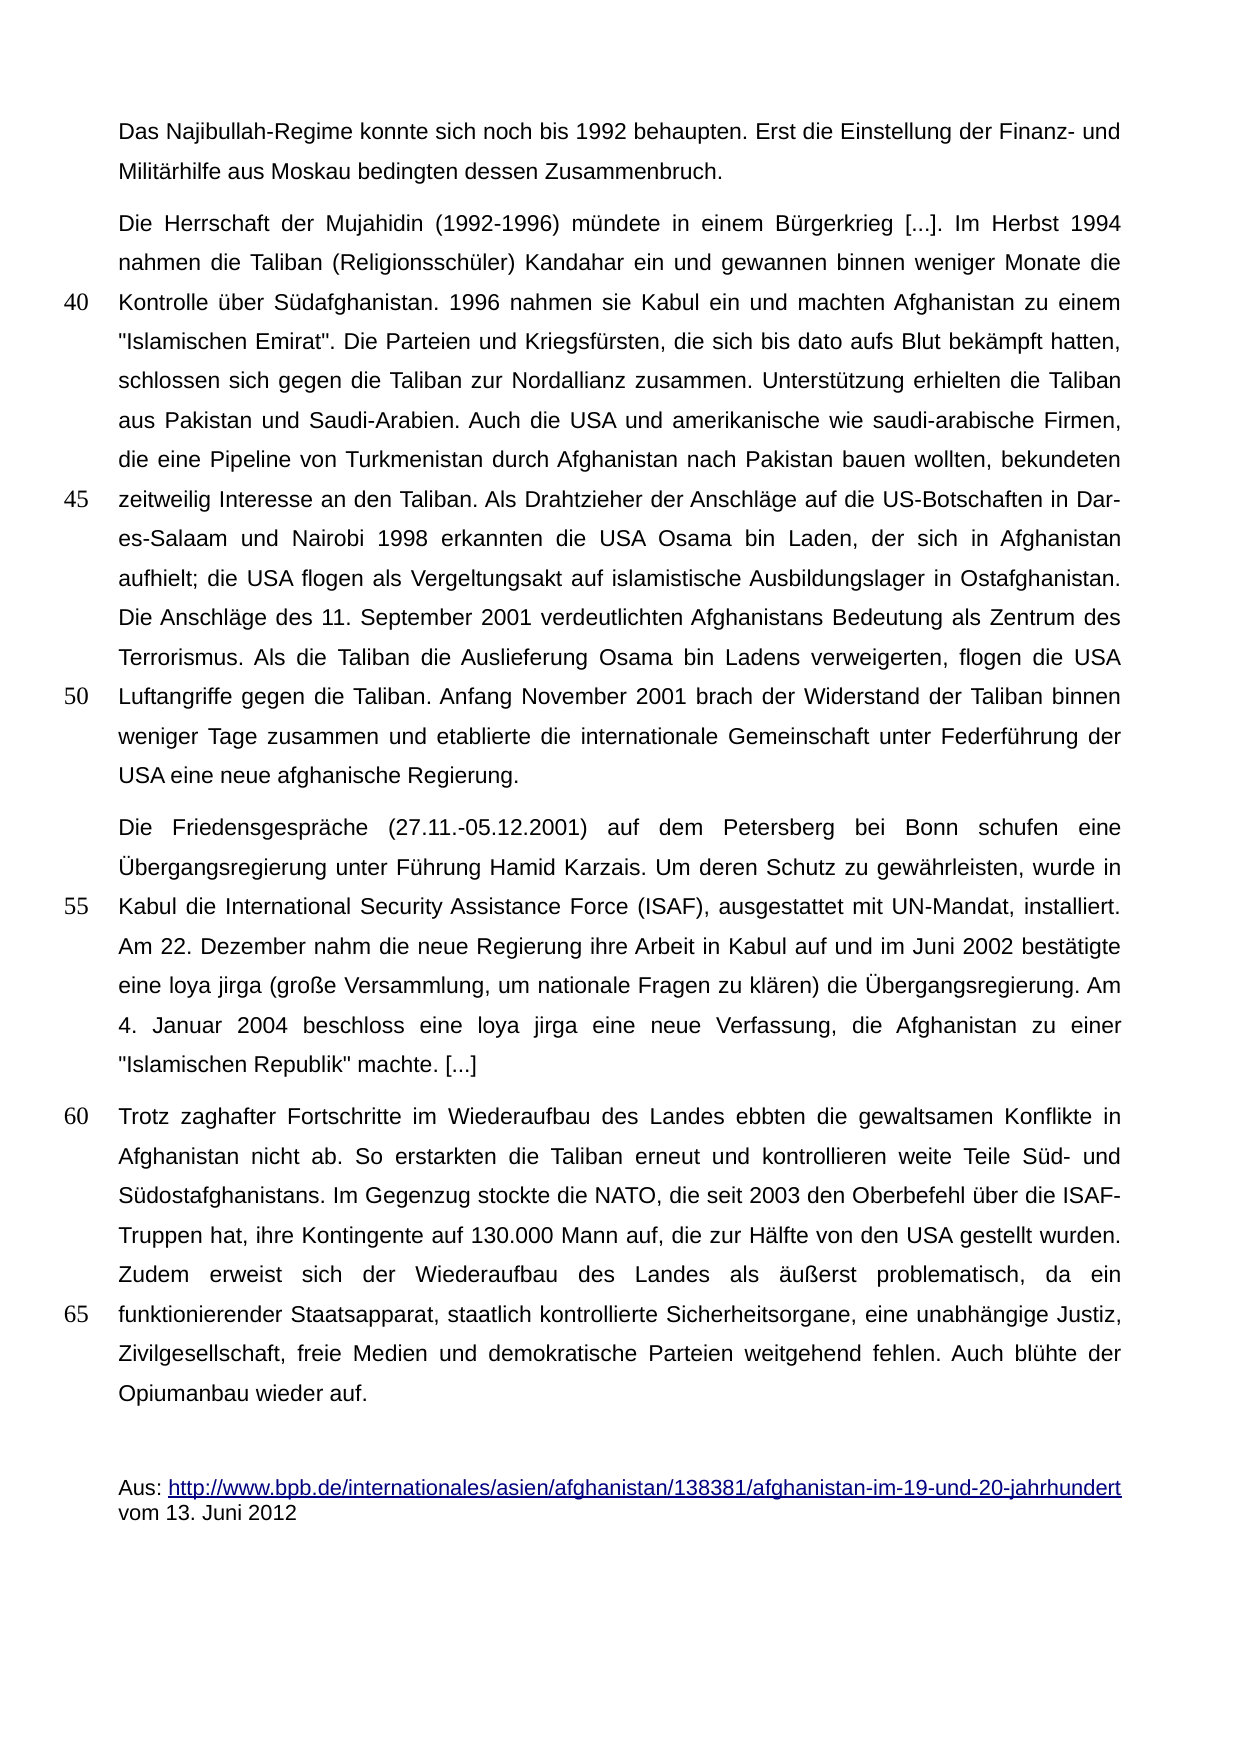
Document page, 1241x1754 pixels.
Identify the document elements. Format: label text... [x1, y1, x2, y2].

text Die Herrschaft der Mujahidin (1992-1996) mündete in einem Bürgerkrieg [...]. Im Herbst 1994 nahmen die Taliban (Religionsschüler) Kandahar ein und gewannen binnen weniger Monate die Kontrolle über Südafghanistan. 1996 nahmen sie Kabul ein und machten Afghanistan zu einem "Islamischen Emirat". Die Parteien und Kriegsfürsten, die sich bis dato aufs Blut bekämpft hatten, schlossen sich gegen die Taliban zur Nordallianz zusammen. Unterstützung erhielten die Taliban aus Pakistan und Saudi-Arabien. Auch die USA und amerikanische wie saudi-arabische Firmen, die eine Pipeline von Turkmenistan durch Afghanistan nach Pakistan bauen wollten, bekundeten zeitweilig Interesse an den Taliban. Als Drahtzieher der Anschläge auf die US-Botschaften in Dar-es-Salaam und Nairobi 1998 erkannten die USA Osama bin Laden, der sich in Afghanistan aufhielt; die USA flogen als Vergeltungsakt auf islamistische Ausbildungslager in Ostafghanistan. Die Anschläge des 11. September 2001 verdeutlichten Afghanistans Bedeutung als Zentrum des Terrorismus. Als die Taliban die Auslieferung Osama bin Ladens verweigerten, flogen die USA Luftangriffe gegen die Taliban. Anfang November 2001 brach der Widerstand der Taliban binnen weniger Tage zusammen und etablierte die internationale Gemeinschaft unter Federführung der USA eine neue afghanische Regierung. [118, 209, 1122, 789]
text Trotz zaghafter Fortschritte im Wiederaufbau des Landes ebbten die gewaltsamen Konflikte in Afghanistan nicht ab. So erstarkten die Taliban erneut und kontrollieren weite Teile Süd- und Südostafghanistans. Im Gegenzug stockte die NATO, die seit 2003 den Oberbefehl über die ISAF-Truppen hat, ihre Kontingente auf 130.000 Mann auf, die zur Hälfte von den USA gestellt wurden. Zudem erweist sich der Wiederaufbau des Landes als äußerst problematisch, da ein funktionierender Staatsapparat, staatlich kontrollierte Sicherheitsorgane, eine unabhängige Justiz, Zivilgesellschaft, freie Medien und demokratische Parteien weitgehend fehlen. Auch blühte der Opiumanbau wieder auf. [118, 1103, 1122, 1406]
text Aus: http://www.bpb.de/internationales/asien/afghanistan/138381/afghanistan-im-19-und-20-jahrhundert [118, 1474, 1122, 1500]
text Das Najibullah-Regime konnte sich noch bis 1992 behaupten. Erst die Einstellung der Finanz- und Militärhilfe aus Moskau bedingten dessen Zusammenbruch. [118, 118, 1122, 184]
text Die Friedensgespräche (27.11.-05.12.2001) auf dem Petersberg bei Bonn schufen eine Übergangsregierung unter Führung Hamid Karzais. Um deren Schutz zu gewährleisten, wurde in Kabul die International Security Assistance Force (ISAF), ausgestattet mit UN-Mandat, installiert. Am 22. Dezember nahm die neue Regierung ihre Arbeit in Kabul auf und im Juni 2002 bestätigte eine loya jirga (große Versammlung, um nationale Fragen zu klären) die Übergangsregierung. Am 4. Januar 2004 beschloss eine loya jirga eine neue Verfassung, die Afghanistan zu einer "Islamischen Republik" machte. [...] [118, 814, 1122, 1077]
text vom 13. Juni 2012 [118, 1500, 1122, 1525]
